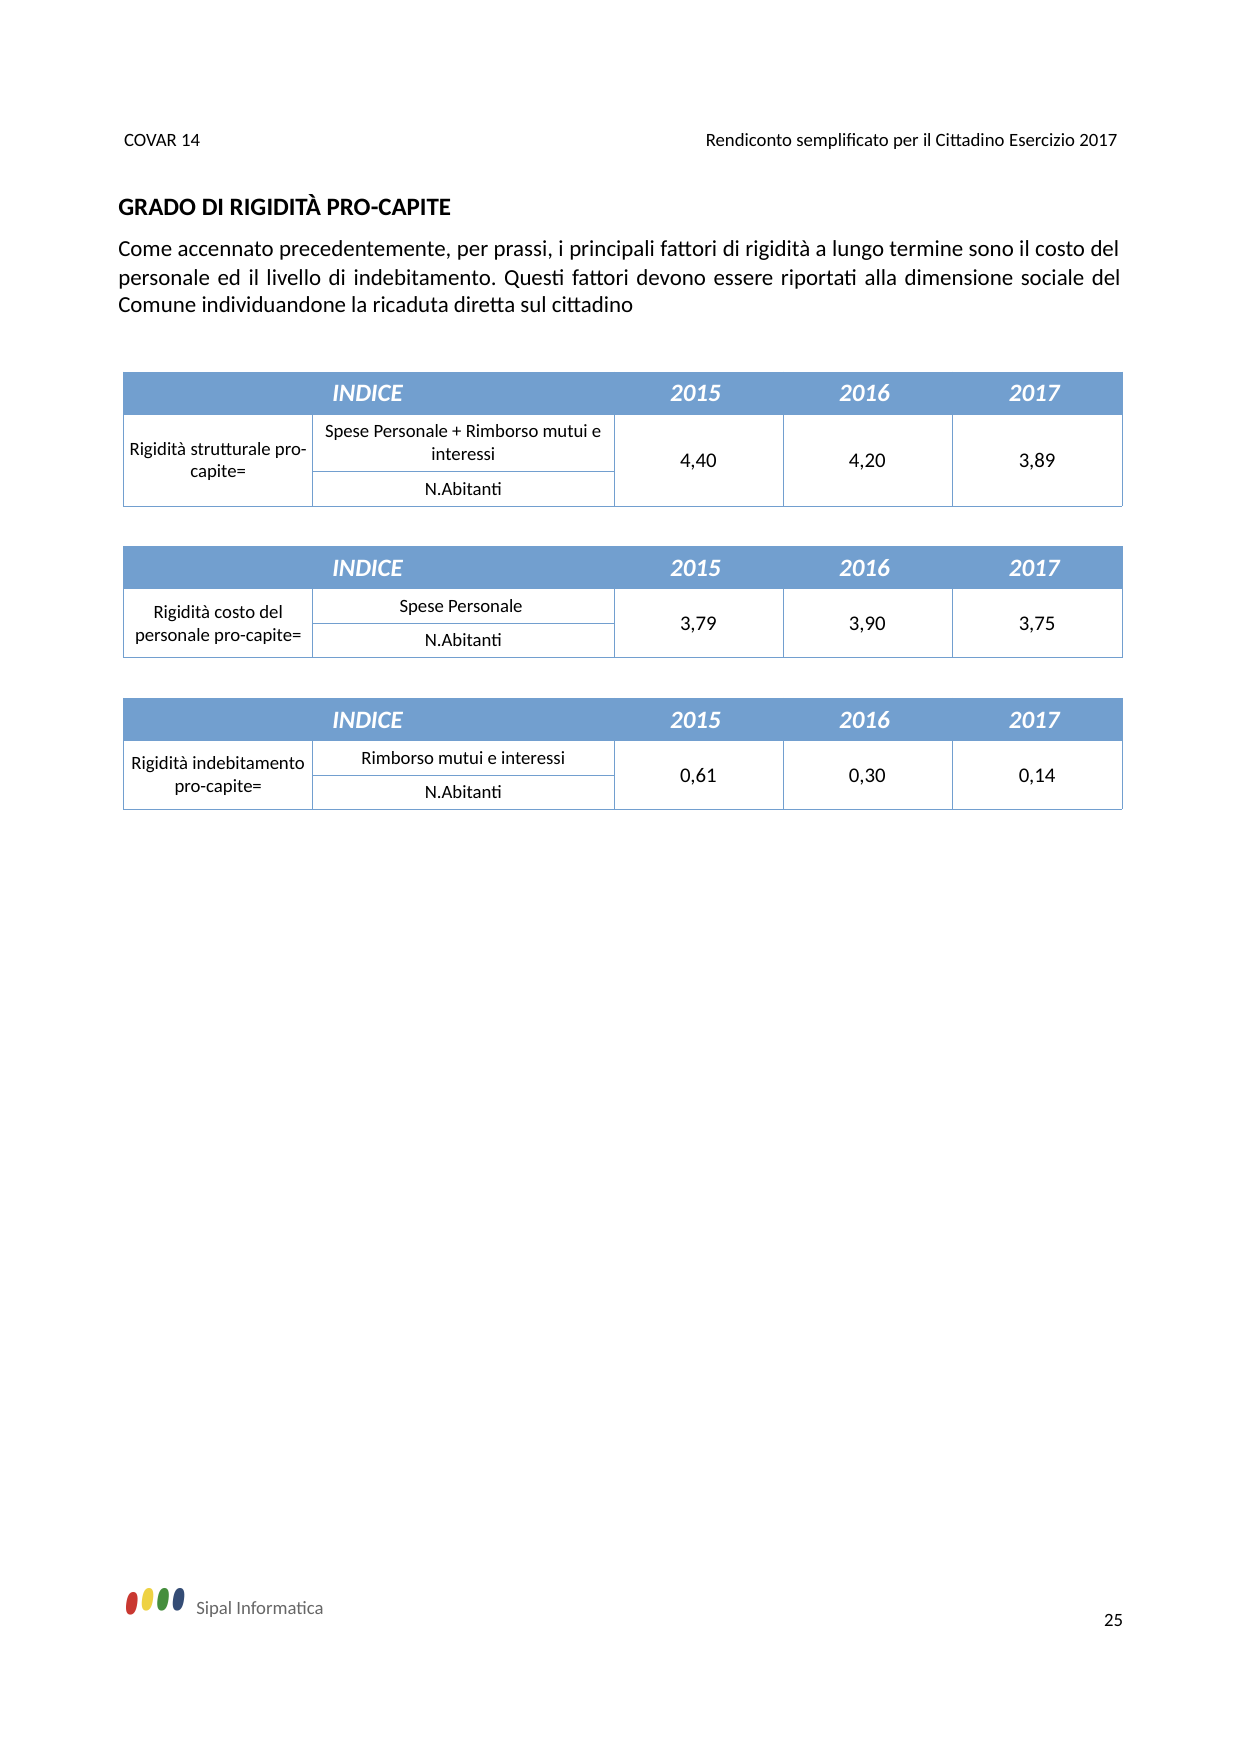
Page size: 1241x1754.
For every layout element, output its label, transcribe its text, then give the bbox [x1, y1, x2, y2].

table_cell N.Abitanti [313, 776, 614, 809]
table_cell 3,89 [953, 415, 1122, 506]
table_cell 0,14 [953, 741, 1122, 809]
table_header 2015 [615, 699, 783, 740]
table_header 2016 [784, 373, 952, 414]
table_header 2016 [784, 547, 952, 588]
table_header 2015 [615, 547, 783, 588]
table_cell N.Abitanti [313, 472, 614, 506]
table_cell N.Abitanti [313, 624, 614, 657]
table_header 2016 [784, 699, 952, 740]
table_cell 0,61 [615, 741, 783, 809]
table_cell 3,75 [953, 589, 1122, 657]
subtitle GRADO DI RIGIDITÀ PRO-CAPITE [118, 192, 1098, 222]
table_header 2017 [953, 699, 1122, 740]
table_header 2017 [953, 373, 1122, 414]
table_cell Rigidità costo del personale pro-capite= [124, 589, 312, 657]
table_cell 4,40 [615, 415, 783, 506]
table_header INDICE [124, 373, 614, 414]
table_header 2015 [615, 373, 783, 414]
table_cell Rimborso mutui e interessi [313, 741, 614, 774]
table_cell Spese Personale [313, 589, 614, 623]
table_cell 3,79 [615, 589, 783, 657]
table_cell Rigidità strutturale pro-capite= [124, 415, 312, 506]
table_header INDICE [124, 547, 614, 588]
table_header INDICE [124, 699, 614, 740]
table_cell 4,20 [784, 415, 952, 506]
table_cell 3,90 [784, 589, 952, 657]
table_cell Rigidità indebitamento pro-capite= [124, 741, 312, 809]
table_header 2017 [953, 547, 1122, 588]
text Come accennato precedentemente, per prassi, i principali fattori di rigidità a lungo termine sono il costo del personale ed il livello di indebitamento. Questi fattori devono essere riportati alla dimensione sociale del Comune individuandone la ricaduta diretta sul cittadino [118, 234, 1122, 319]
table_cell Spese Personale + Rimborso mutui e interessi [313, 415, 614, 471]
table_cell 0,30 [784, 741, 952, 809]
